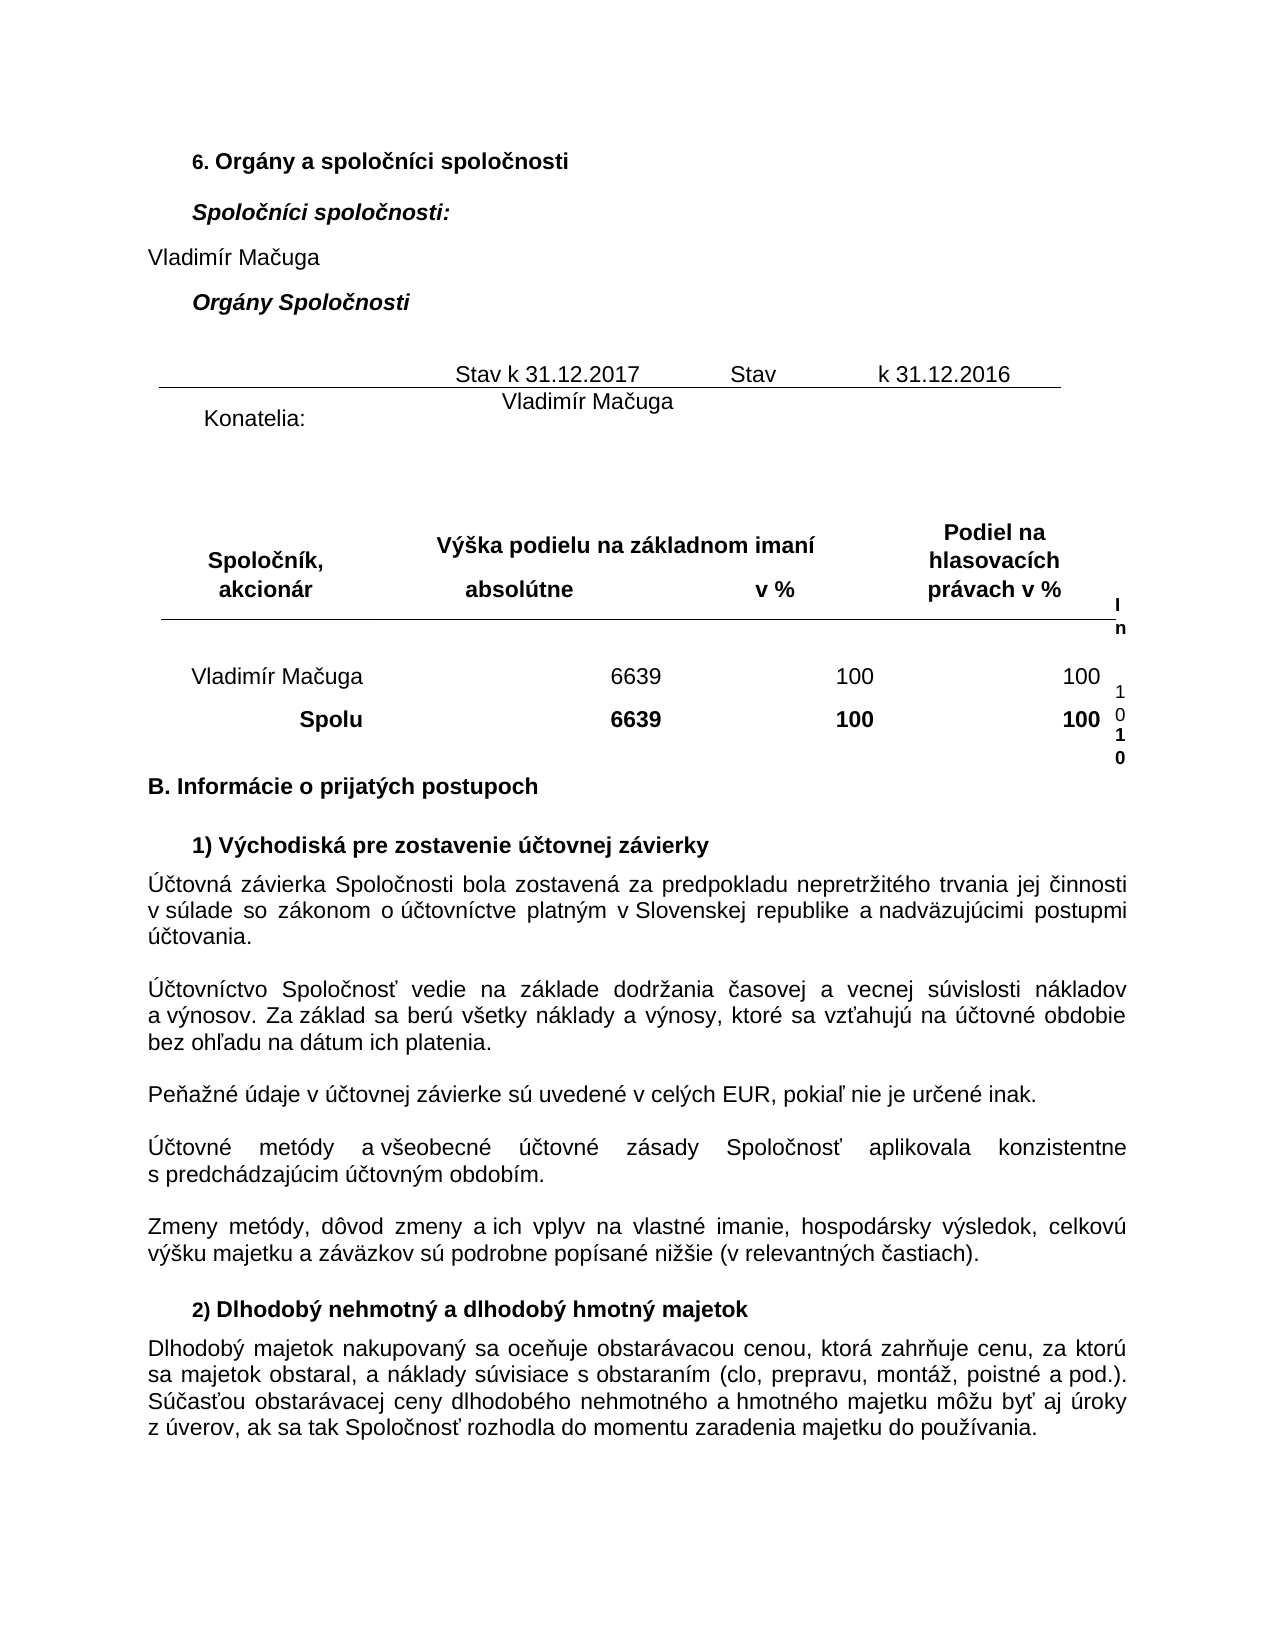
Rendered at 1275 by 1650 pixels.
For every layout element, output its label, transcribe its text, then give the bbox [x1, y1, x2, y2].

table_cell [669, 620, 881, 663]
table_header [159, 344, 411, 387]
table_cell 100 [881, 706, 1108, 749]
subtitle 2) Dlhodobý nehmotný a dlhodobý hmotný majetok [148, 1296, 1127, 1322]
table_cell 6639 [370, 706, 668, 749]
text Účtovníctvo Spoločnosť vedie na základe dodržania časovej a vecnej súvislosti nákladov a výnosov. Za základ sa berú všetky náklady a výnosy, ktoré sa vzťahujú na účtovné obdobie bez ohľadu na dátum ich platenia. [148, 976, 1127, 1055]
table_cell 6639 [370, 663, 668, 706]
table_header Spoločník, akcionár [161, 455, 370, 619]
table_cell absolútne [370, 575, 668, 619]
text Dlhodobý majetok nakupovaný sa oceňuje obstarávacou cenou, ktorá zahrňuje cenu, za ktorú sa majetok obstaral, a náklady súvisiace s obstaraním (clo, prepravu, montáž, poistné a pod.). Súčasťou obstarávacej ceny dlhodobého nehmotného a hmotného majetku môžu byť aj úroky z úverov, ak sa tak Spoločnosť rozhodla do momentu zaradenia majetku do používania. [148, 1335, 1127, 1440]
table_cell Konatelia: [159, 388, 411, 431]
table_header Stav k 31.12.2017 [411, 344, 686, 387]
text Zmeny metódy, dôvod zmeny a ich vplyv na vlastné imanie, hospodársky výsledok, celkovú výšku majetku a záväzkov sú podrobne popísané nižšie (v relevantných častiach). [148, 1213, 1127, 1266]
table_header Iný podiel na ostatných položkách VI ako na ZI v % [1108, 455, 1116, 619]
subtitle 6. Orgány a spoločníci spoločnosti [148, 148, 1127, 174]
table_cell 100 [1108, 706, 1116, 749]
table_cell Vladimír Mačuga [161, 663, 370, 706]
table_header Stav k 31.12.2016 [686, 344, 1061, 387]
text Vladimír Mačuga [148, 244, 1127, 270]
table_cell [161, 620, 370, 663]
table_cell 100 [1108, 663, 1116, 706]
table_cell [1108, 620, 1116, 663]
table_cell [686, 388, 1061, 431]
text Peňažné údaje v účtovnej závierke sú uvedené v celých EUR, pokiaľ nie je určené inak. [148, 1081, 1127, 1108]
text Účtovné metódy a všeobecné účtovné zásady Spoločnosť aplikovala konzistentne s predchádzajúcim účtovným obdobím. [148, 1134, 1127, 1187]
table_cell 100 [881, 663, 1108, 706]
table_cell v % [669, 575, 881, 619]
table_header Výška podielu na základnom imaní [370, 455, 881, 575]
table_header Podiel na hlasovacích právach v % [881, 455, 1108, 619]
table_cell [370, 620, 668, 663]
table_cell Vladimír Mačuga [411, 388, 686, 431]
table_cell 100 [669, 706, 881, 749]
subtitle 1) Východiská pre zostavenie účtovnej závierky [148, 832, 1127, 858]
table_cell Spolu [161, 706, 370, 749]
table_cell [881, 620, 1108, 663]
text Účtovná závierka Spoločnosti bola zostavená za predpokladu nepretržitého trvania jej činnosti v súlade so zákonom o účtovníctve platným v Slovenskej republike a nadväzujúcimi postupmi účtovania. [148, 871, 1127, 950]
text Orgány Spoločnosti [192, 289, 1127, 316]
text B. Informácie o prijatých postupoch [148, 773, 1127, 799]
table_cell 100 [669, 663, 881, 706]
text Spoločníci spoločnosti: [148, 199, 1127, 225]
